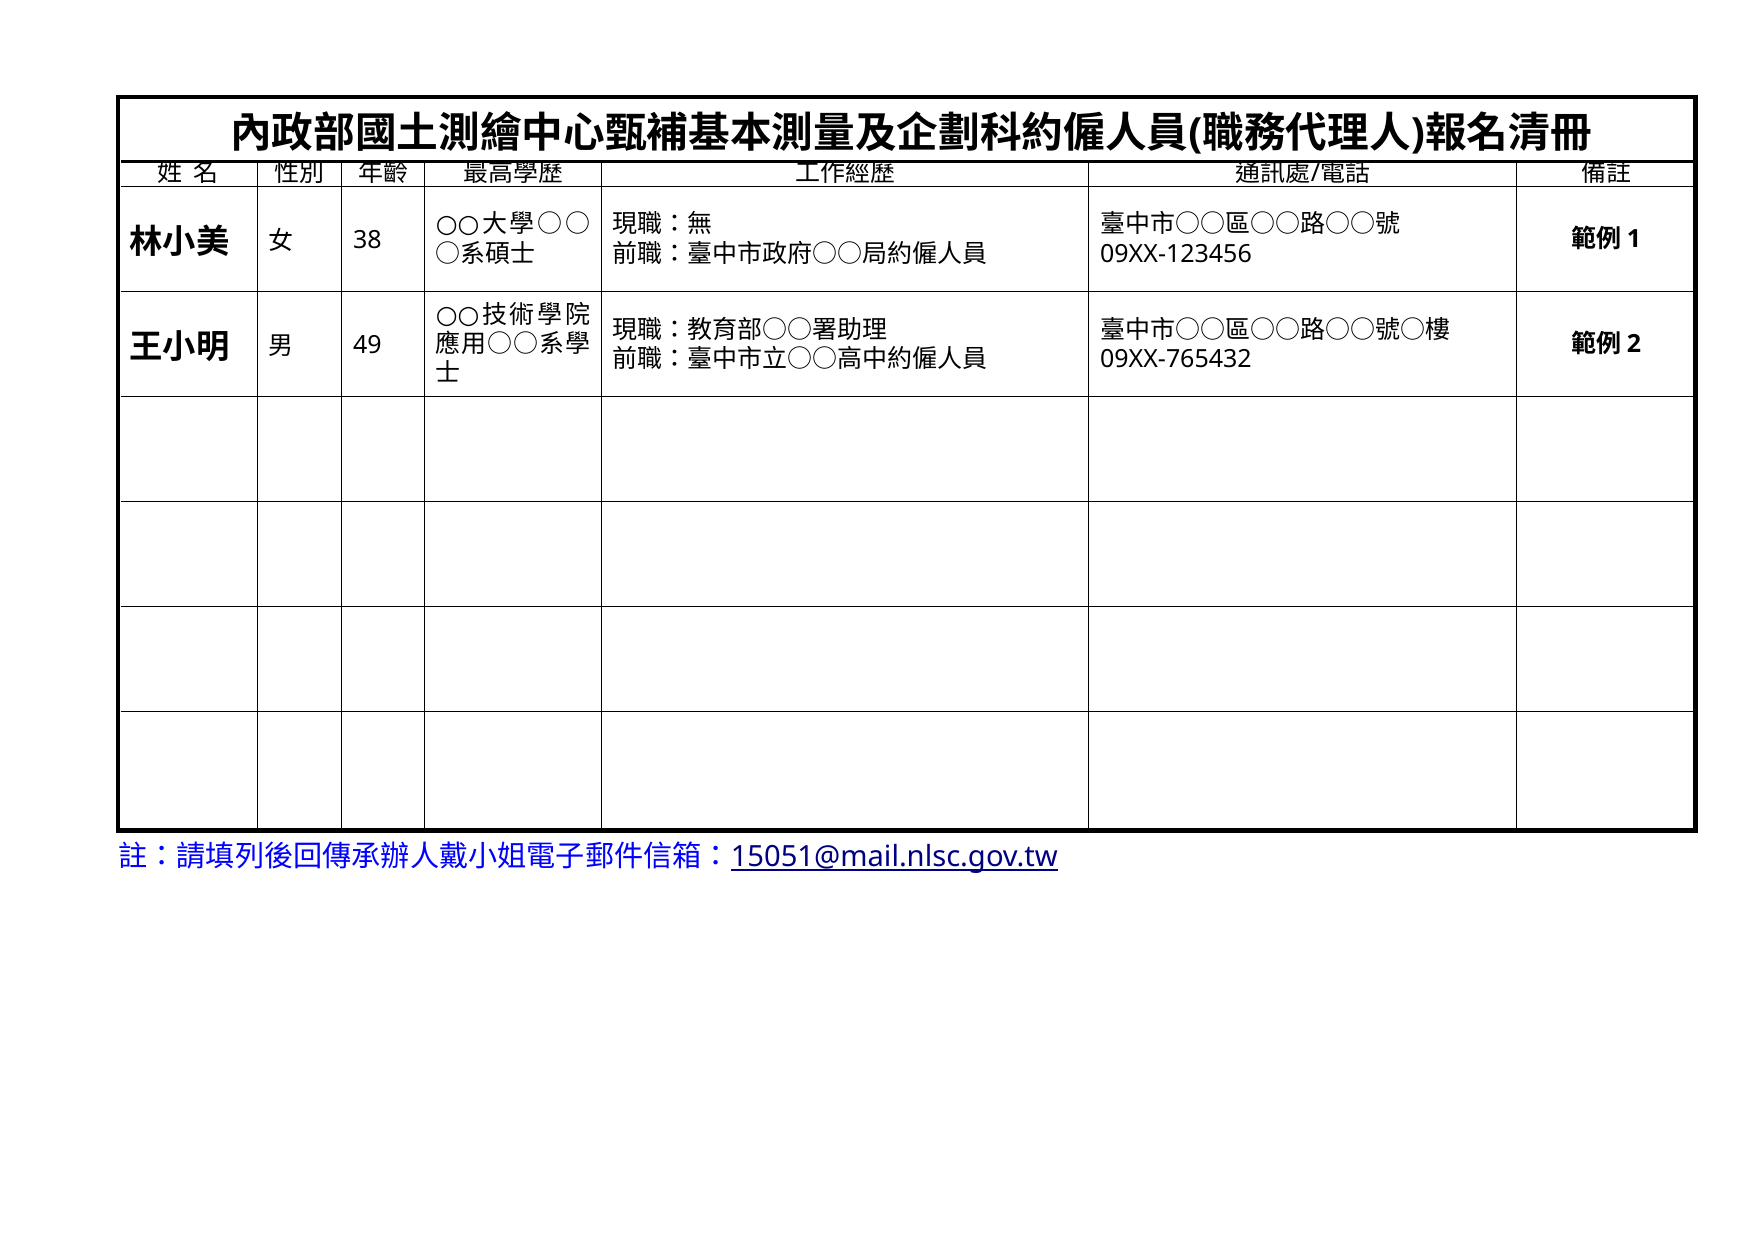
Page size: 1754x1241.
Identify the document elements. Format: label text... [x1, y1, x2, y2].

table_cell [1089, 502, 1516, 606]
table_cell [425, 397, 601, 501]
table_cell [602, 397, 1088, 501]
table_cell 林小美 [120, 187, 257, 291]
table_cell [1089, 712, 1516, 828]
table_cell [425, 502, 601, 606]
table_cell 臺中市○○區○○路○○號○樓 09XX-765432 [1089, 292, 1516, 396]
table_cell [1517, 712, 1693, 828]
table_cell [342, 607, 424, 711]
table_cell 範例1 [1517, 187, 1693, 291]
table_cell 現職：教育部○○署助理 前職：臺中市立○○高中約僱人員 [602, 292, 1088, 396]
table_cell 現職：無 前職：臺中市政府○○局約僱人員 [602, 187, 1088, 291]
table_cell [602, 502, 1088, 606]
table_cell [1517, 397, 1693, 501]
table_cell [258, 502, 341, 606]
table_cell [602, 712, 1088, 828]
table_cell [342, 397, 424, 501]
table_cell [258, 397, 341, 501]
table_cell ○○技術學院應用○○系學士 [425, 292, 601, 396]
table_cell [258, 607, 341, 711]
table_cell 臺中市○○區○○路○○號 09XX-123456 [1089, 187, 1516, 291]
table_cell 備註 [1517, 163, 1693, 186]
table_cell [602, 607, 1088, 711]
table_cell [342, 712, 424, 828]
table_cell ○○大學○○○系碩士 [425, 187, 601, 291]
text 註：請填列後回傳承辦人戴小姐電子郵件信箱：15051@mail.nlsc.gov.tw [118, 833, 1659, 875]
table_cell [258, 712, 341, 828]
table_cell 38 [342, 187, 424, 291]
table_cell 工作經歷 [602, 163, 1088, 186]
table_cell [120, 607, 257, 711]
table_cell [1089, 607, 1516, 711]
table_cell 姓 名 [120, 161, 257, 186]
table_cell 年齡 [342, 163, 424, 186]
table_cell 最高學歷 [425, 163, 601, 186]
table_cell [342, 502, 424, 606]
table_cell [425, 607, 601, 711]
table_cell [120, 397, 257, 501]
table_cell 49 [342, 292, 424, 396]
table_cell 性別 [258, 163, 341, 186]
table_cell [1517, 607, 1693, 711]
table_cell [1089, 397, 1516, 501]
table_header 內政部國土測繪中心甄補基本測量及企劃科約僱人員(職務代理人)報名清冊 [120, 99, 1693, 160]
table_cell 範例2 [1517, 292, 1693, 396]
table_cell 通訊處/電話 [1089, 163, 1516, 186]
table_cell 女 [258, 187, 341, 291]
table_cell 男 [258, 292, 341, 396]
table_cell [425, 712, 601, 828]
table_cell [120, 712, 257, 828]
table_cell 王小明 [120, 292, 257, 396]
table_cell [120, 502, 257, 606]
table_cell [1517, 502, 1693, 606]
